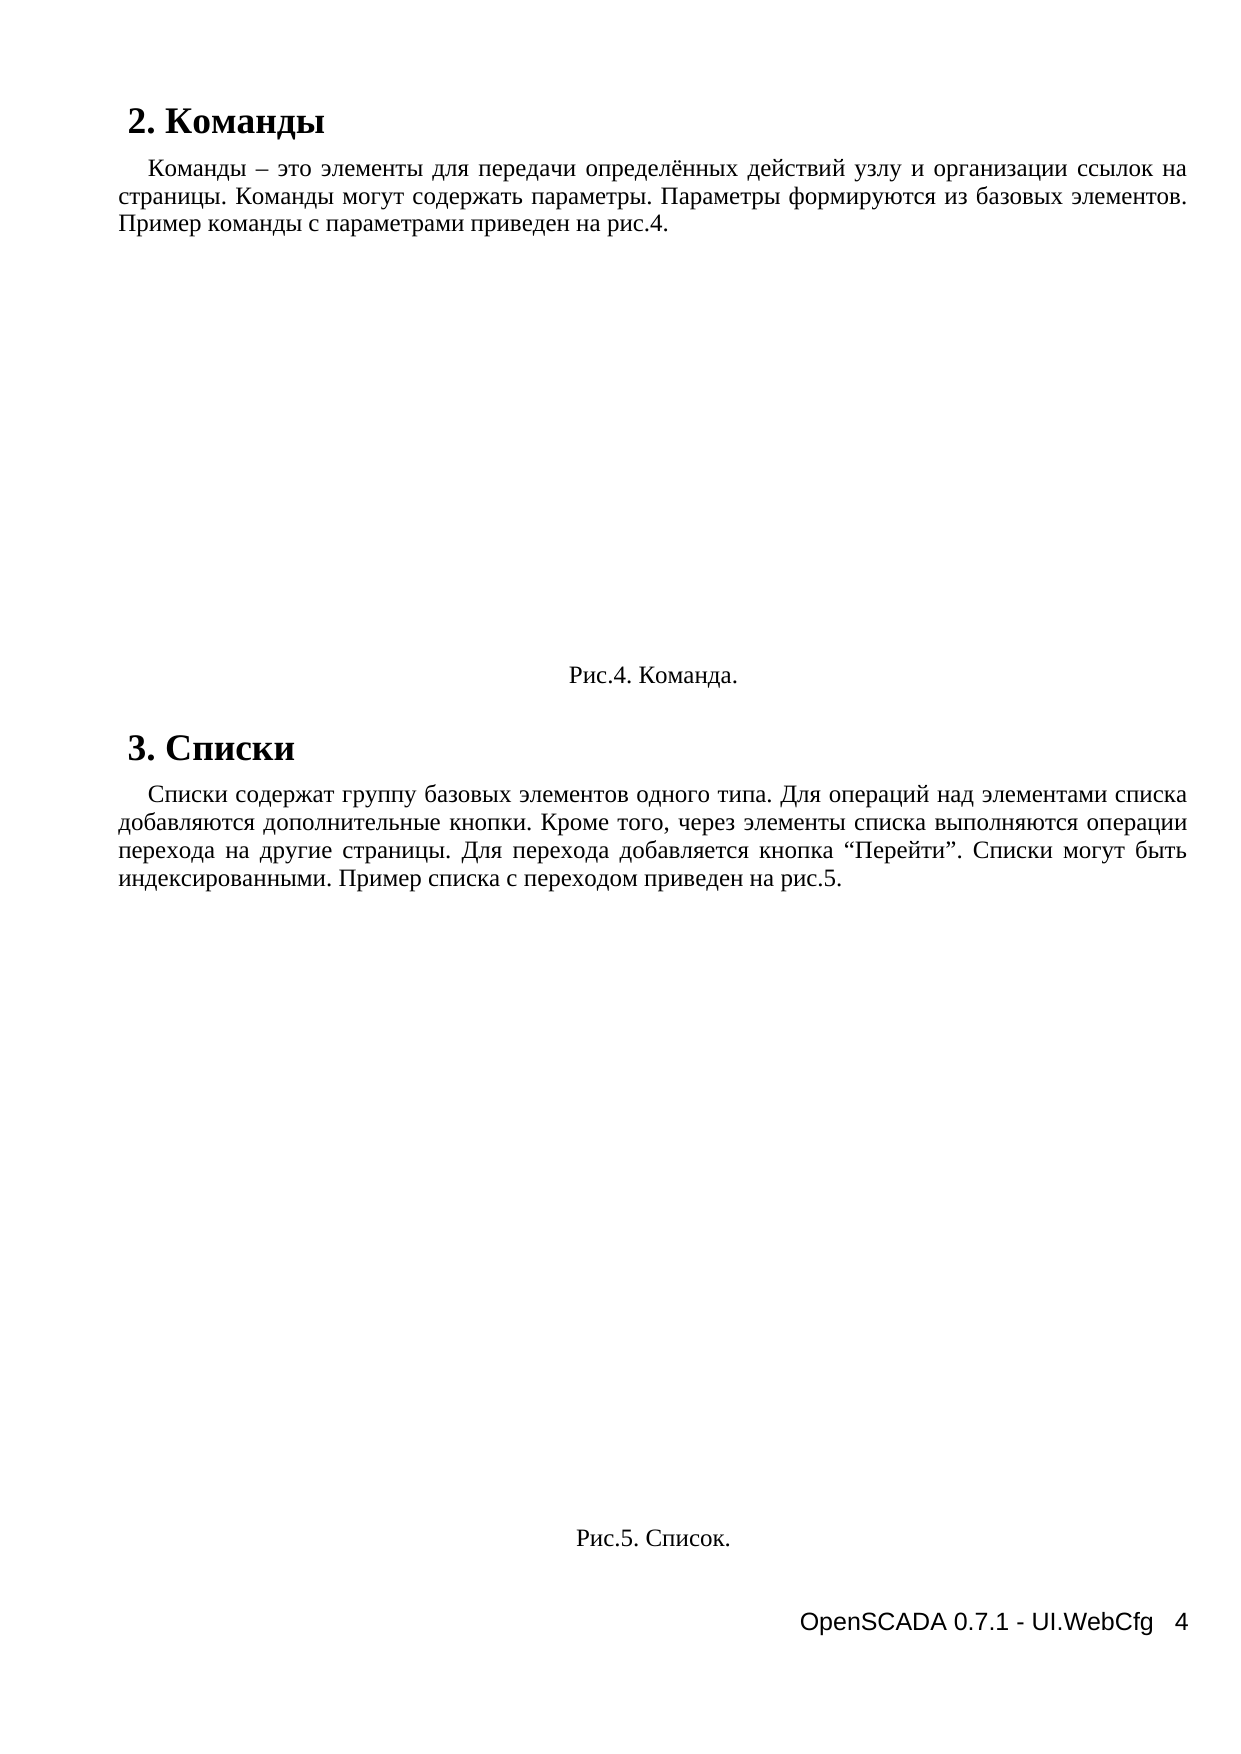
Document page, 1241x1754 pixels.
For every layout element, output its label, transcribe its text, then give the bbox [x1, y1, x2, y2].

text Рис.5. Список. [118, 904, 1188, 1551]
text Команды – это элементы для передачи определённых действий узлу и организации ссылок на страницы. Команды могут содержать параметры. Параметры формируются из базовых элементов. Пример команды с параметрами приведен на рис.4. [118, 154, 1188, 237]
subtitle 3. Списки [118, 727, 1188, 768]
text Рис.4. Команда. [118, 250, 1188, 689]
text Списки содержат группу базовых элементов одного типа. Для операций над элементами списка добавляются дополнительные кнопки. Кроме того, через элементы списка выполняются операции перехода на другие страницы. Для перехода добавляется кнопка “Перейти”. Списки могут быть индексированными. Пример списка с переходом приведен на рис.5. [118, 781, 1188, 891]
subtitle 2. Команды [118, 100, 1188, 142]
